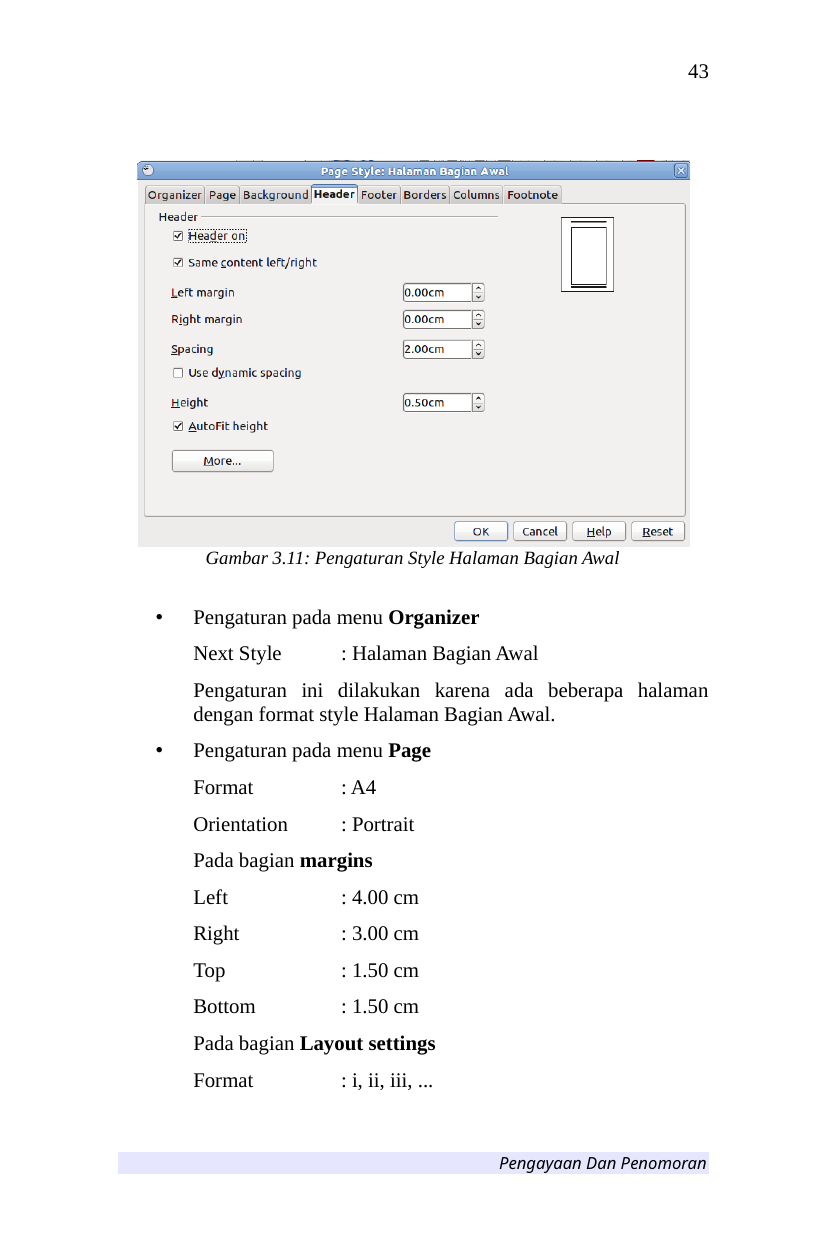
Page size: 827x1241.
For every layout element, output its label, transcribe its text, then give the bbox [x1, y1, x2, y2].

list Pada bagian margins [156, 848, 709, 872]
list Pengaturan pada menu Page [156, 738, 709, 762]
list Left : 4.00 cm [156, 885, 709, 909]
picture [137, 160, 690, 547]
list Orientation : Portrait [156, 812, 709, 836]
list Top : 1.50 cm [156, 958, 709, 982]
list Bottom : 1.50 cm [156, 994, 709, 1018]
list Gambar 3.11: Pengaturan Style Halaman Bagian Awal [137, 547, 690, 568]
list Pengaturan ini dilakukan karena ada beberapa halaman dengan format style Halaman Bagian Awal. [156, 678, 709, 726]
list Right : 3.00 cm [156, 921, 709, 945]
list Format : i, ii, iii, ... [156, 1067, 709, 1092]
list Pengaturan pada menu Organizer [156, 605, 709, 629]
list Format : A4 [156, 775, 709, 799]
list Pada bagian Layout settings [156, 1031, 709, 1055]
list Next Style : Halaman Bagian Awal [156, 641, 709, 665]
